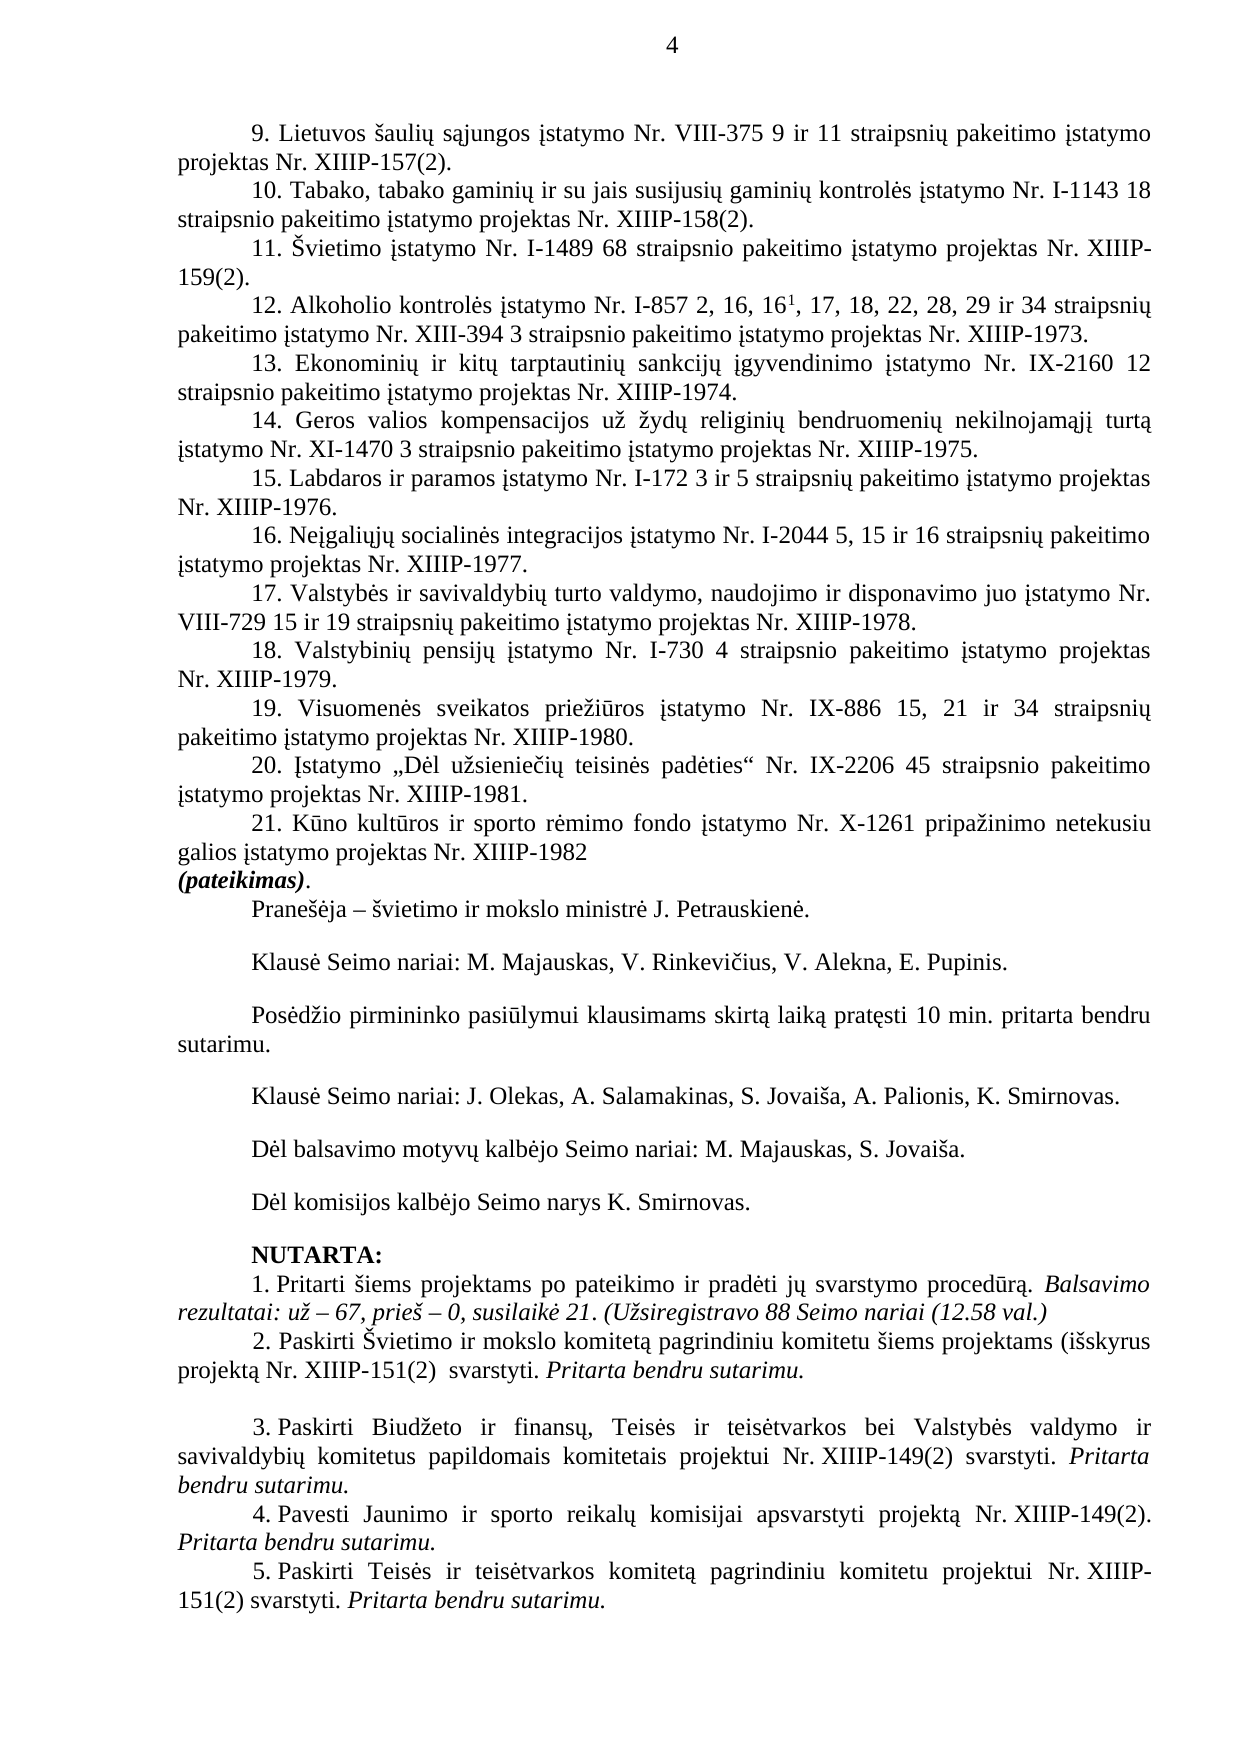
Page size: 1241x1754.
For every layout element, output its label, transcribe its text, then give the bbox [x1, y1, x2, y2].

text Pranešėja – švietimo ir mokslo ministrė J. Petrauskienė. [177, 894, 1152, 923]
text (pateikimas). [177, 866, 1152, 894]
text 21. Kūno kultūros ir sporto rėmimo fondo įstatymo Nr. X-1261 pripažinimo netekusiu galios įstatymo projektas Nr. XIIIP-1982 [177, 808, 1152, 866]
text NUTARTA: [177, 1240, 1152, 1269]
text 9. Lietuvos šaulių sąjungos įstatymo Nr. VIII-375 9 ir 11 straipsnių pakeitimo įstatymo projektas Nr. XIIIP-157(2). [177, 118, 1152, 176]
text Klausė Seimo nariai: J. Olekas, A. Salamakinas, S. Jovaiša, A. Palionis, K. Smirnovas. [177, 1081, 1152, 1110]
text 4. Pavesti Jaunimo ir sporto reikalų komisijai apsvarstyti projektą Nr. XIIIP-149(2). Pritarta bendru sutarimu. [177, 1499, 1152, 1556]
text 12. Alkoholio kontrolės įstatymo Nr. I-857 2, 16, 161, 17, 18, 22, 28, 29 ir 34 straipsnių pakeitimo įstatymo Nr. XIII-394 3 straipsnio pakeitimo įstatymo projektas Nr. XIIIP-1973. [177, 291, 1152, 348]
text 5. Paskirti Teisės ir teisėtvarkos komitetą pagrindiniu komitetu projektui Nr. XIIIP-151(2) svarstyti. Pritarta bendru sutarimu. [177, 1556, 1152, 1614]
text 15. Labdaros ir paramos įstatymo Nr. I-172 3 ir 5 straipsnių pakeitimo įstatymo projektas Nr. XIIIP-1976. [177, 463, 1152, 521]
text 16. Neįgaliųjų socialinės integracijos įstatymo Nr. I-2044 5, 15 ir 16 straipsnių pakeitimo įstatymo projektas Nr. XIIIP-1977. [177, 521, 1152, 578]
text 14. Geros valios kompensacijos už žydų religinių bendruomenių nekilnojamąjį turtą įstatymo Nr. XI-1470 3 straipsnio pakeitimo įstatymo projektas Nr. XIIIP-1975. [177, 406, 1152, 463]
text 11. Švietimo įstatymo Nr. I-1489 68 straipsnio pakeitimo įstatymo projektas Nr. XIIIP-159(2). [177, 233, 1152, 291]
text Posėdžio pirmininko pasiūlymui klausimams skirtą laiką pratęsti 10 min. pritarta bendru sutarimu. [177, 1000, 1152, 1057]
text 17. Valstybės ir savivaldybių turto valdymo, naudojimo ir disponavimo juo įstatymo Nr. VIII-729 15 ir 19 straipsnių pakeitimo įstatymo projektas Nr. XIIIP-1978. [177, 578, 1152, 636]
text 2. Paskirti Švietimo ir mokslo komitetą pagrindiniu komitetu šiems projektams (išskyrus projektą Nr. XIIIP-151(2) svarstyti. Pritarta bendru sutarimu. [177, 1326, 1152, 1384]
text 3. Paskirti Biudžeto ir finansų, Teisės ir teisėtvarkos bei Valstybės valdymo ir savivaldybių komitetus papildomais komitetais projektui Nr. XIIIP-149(2) svarstyti. Pritarta bendru sutarimu. [177, 1412, 1152, 1499]
text 10. Tabako, tabako gaminių ir su jais susijusių gaminių kontrolės įstatymo Nr. I-1143 18 straipsnio pakeitimo įstatymo projektas Nr. XIIIP-158(2). [177, 176, 1152, 233]
text 13. Ekonominių ir kitų tarptautinių sankcijų įgyvendinimo įstatymo Nr. IX-2160 12 straipsnio pakeitimo įstatymo projektas Nr. XIIIP-1974. [177, 348, 1152, 406]
text 20. Įstatymo „Dėl užsieniečių teisinės padėties“ Nr. IX-2206 45 straipsnio pakeitimo įstatymo projektas Nr. XIIIP-1981. [177, 751, 1152, 808]
text Klausė Seimo nariai: M. Majauskas, V. Rinkevičius, V. Alekna, E. Pupinis. [177, 947, 1152, 976]
text Dėl balsavimo motyvų kalbėjo Seimo nariai: M. Majauskas, S. Jovaiša. [177, 1134, 1152, 1163]
text 18. Valstybinių pensijų įstatymo Nr. I-730 4 straipsnio pakeitimo įstatymo projektas Nr. XIIIP-1979. [177, 636, 1152, 693]
text Dėl komisijos kalbėjo Seimo narys K. Smirnovas. [177, 1187, 1152, 1216]
text 1. Pritarti šiems projektams po pateikimo ir pradėti jų svarstymo procedūrą. Balsavimo rezultatai: už – 67, prieš – 0, susilaikė 21. (Užsiregistravo 88 Seimo nariai (12.58 val.) [177, 1269, 1152, 1326]
text 19. Visuomenės sveikatos priežiūros įstatymo Nr. IX-886 15, 21 ir 34 straipsnių pakeitimo įstatymo projektas Nr. XIIIP-1980. [177, 693, 1152, 751]
